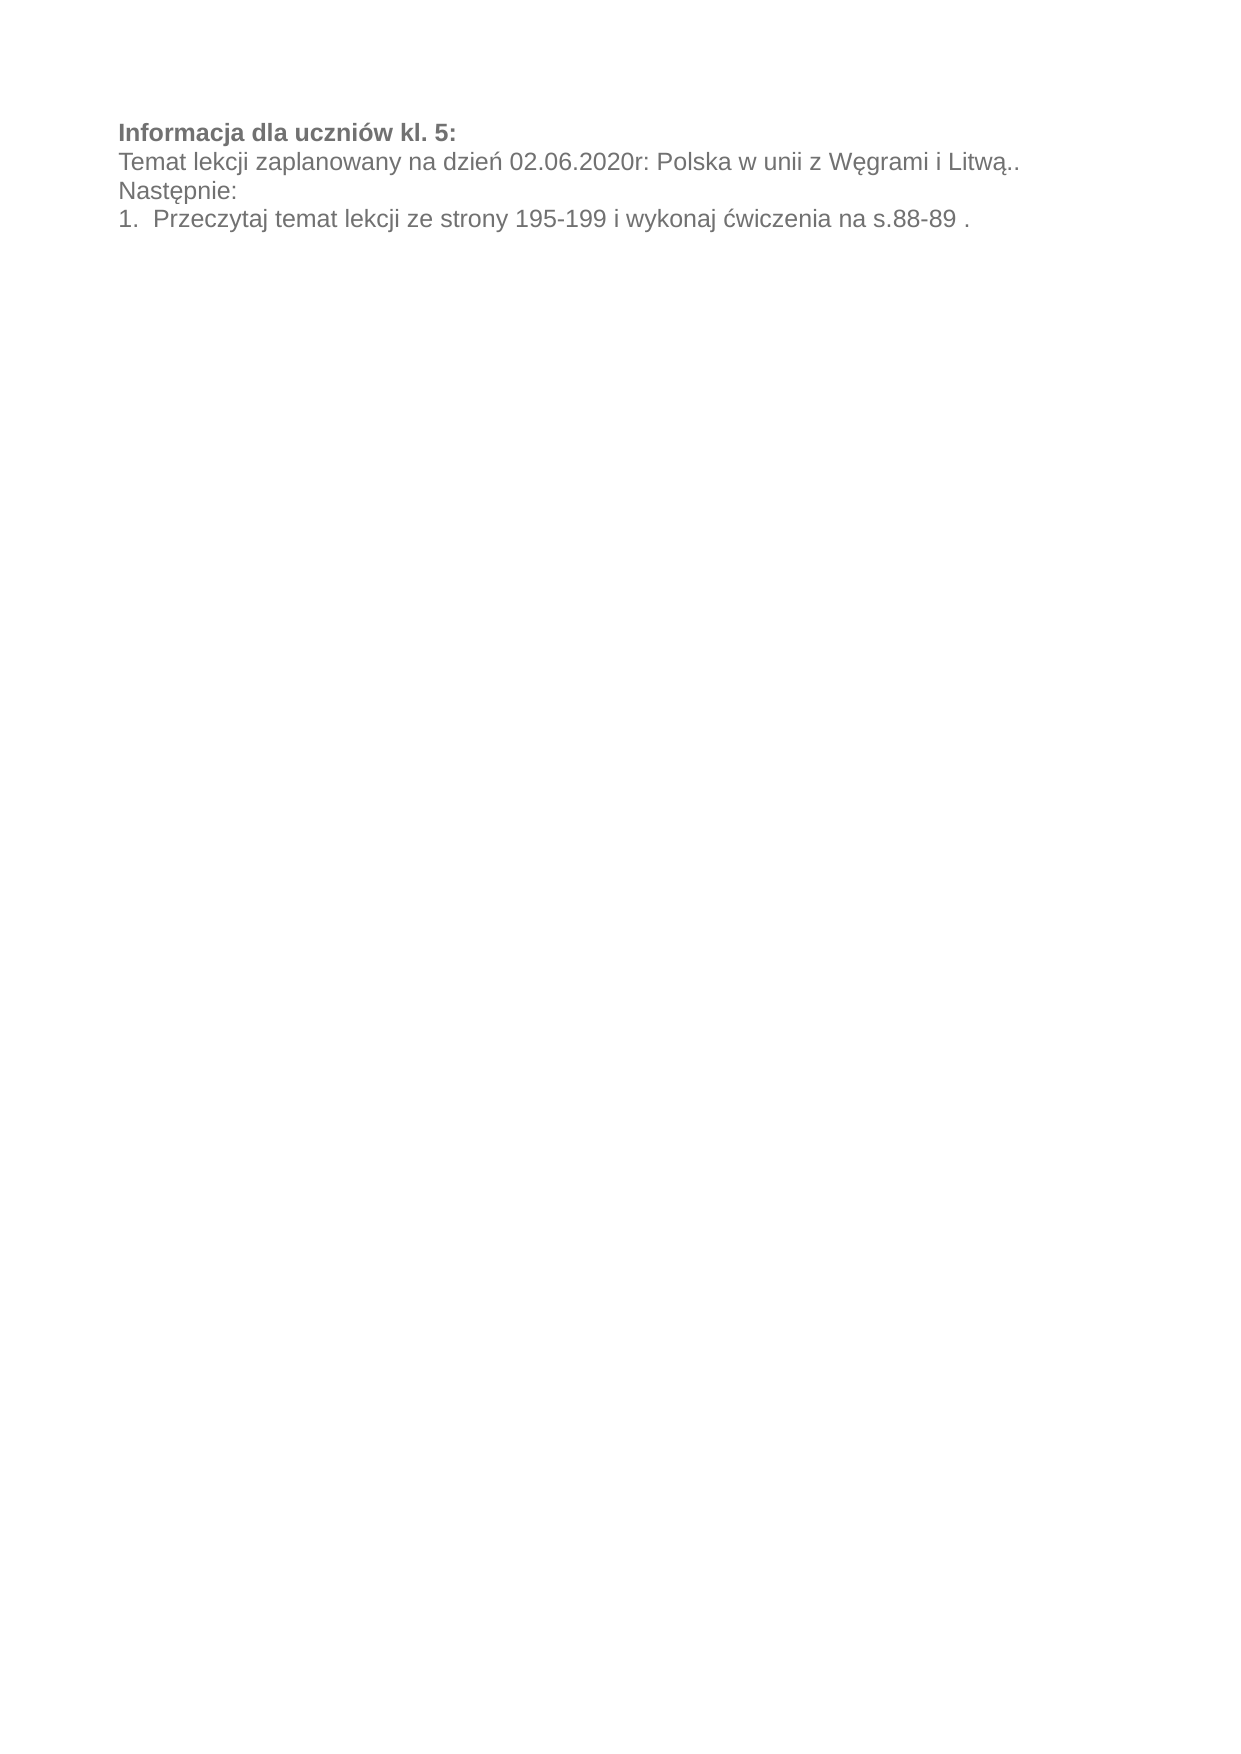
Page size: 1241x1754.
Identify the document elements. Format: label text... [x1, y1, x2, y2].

text Informacja dla uczniów kl. 5: Temat lekcji zaplanowany na dzień 02.06.2020r: Polska w unii z Węgrami i Litwą.. Następnie: 1. Przeczytaj temat lekcji ze strony 195-199 i wykonaj ćwiczenia na s.88-89 . [118, 118, 1122, 233]
